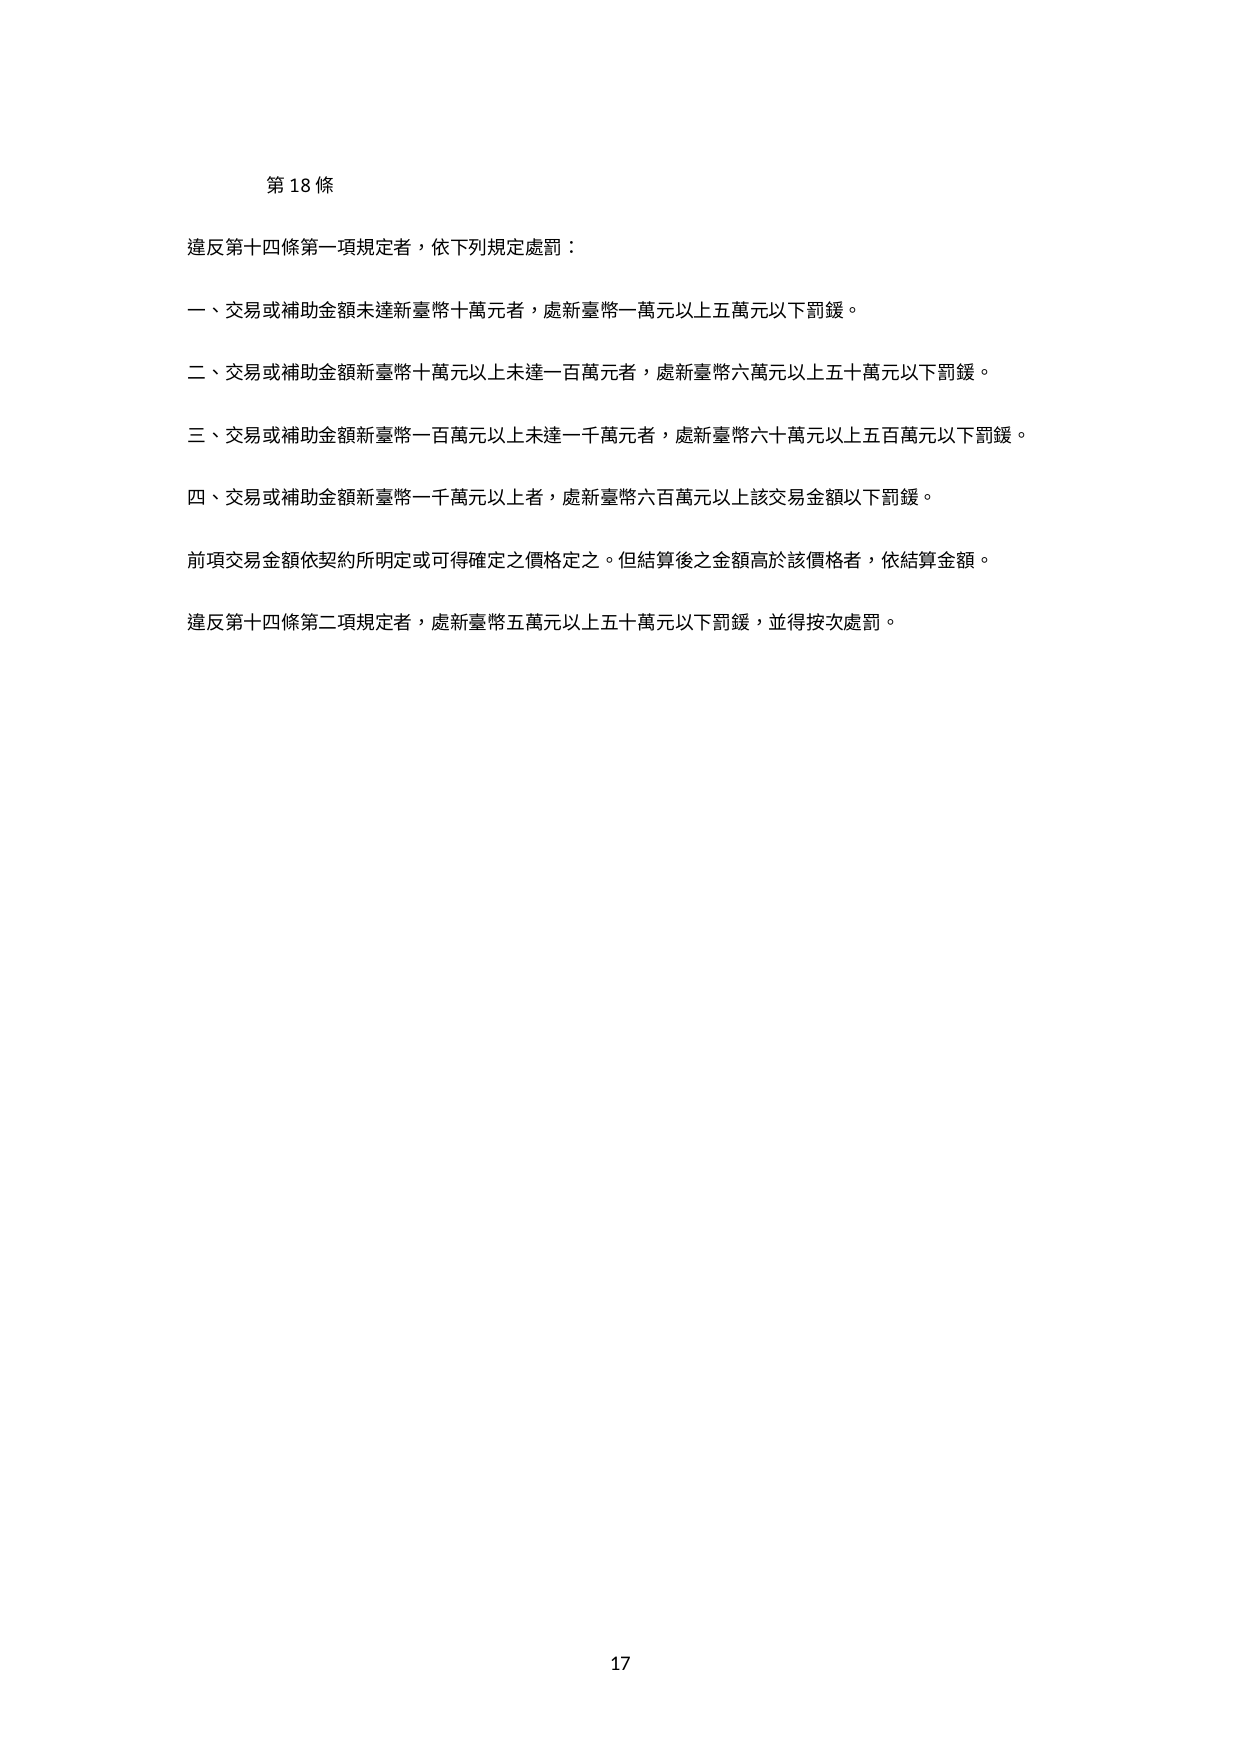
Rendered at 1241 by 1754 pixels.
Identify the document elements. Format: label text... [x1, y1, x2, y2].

text 前項交易金額依契約所明定或可得確定之價格定之。但結算後之金額高於該價格者，依結算金額。 [187, 517, 1053, 580]
text 三、交易或補助金額新臺幣一百萬元以上未達一千萬元者，處新臺幣六十萬元以上五百萬元以下罰鍰。 [187, 392, 1053, 455]
text 第18條 [187, 142, 1146, 205]
text 一、交易或補助金額未達新臺幣十萬元者，處新臺幣一萬元以上五萬元以下罰鍰。 [187, 267, 1053, 330]
text 四、交易或補助金額新臺幣一千萬元以上者，處新臺幣六百萬元以上該交易金額以下罰鍰。 [187, 455, 1053, 517]
text 違反第十四條第二項規定者，處新臺幣五萬元以上五十萬元以下罰鍰，並得按次處罰。 [187, 580, 1053, 642]
text 二、交易或補助金額新臺幣十萬元以上未達一百萬元者，處新臺幣六萬元以上五十萬元以下罰鍰。 [187, 330, 1053, 392]
text 違反第十四條第一項規定者，依下列規定處罰： [187, 205, 1053, 267]
